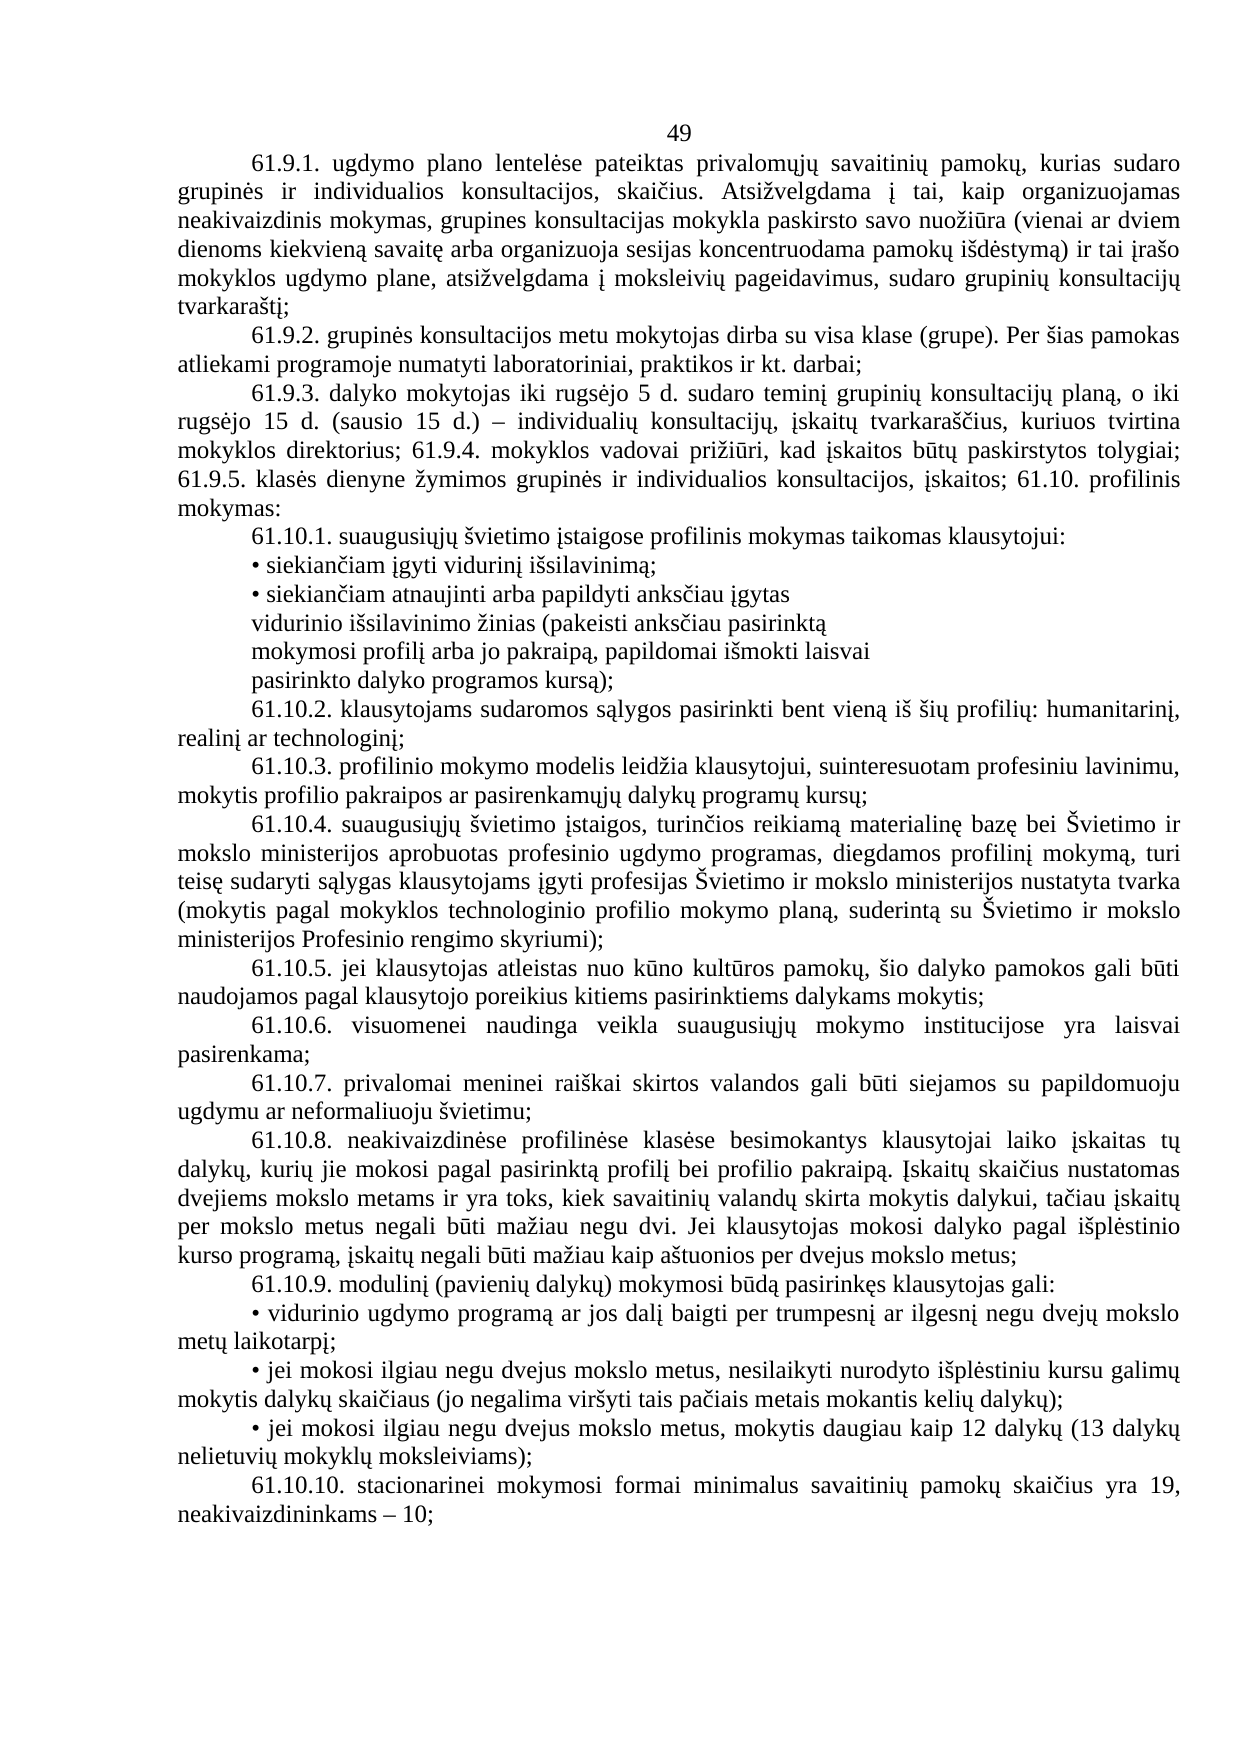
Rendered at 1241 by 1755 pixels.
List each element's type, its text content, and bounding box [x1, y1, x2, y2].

text • jei mokosi ilgiau negu dvejus mokslo metus, nesilaikyti nurodyto išplėstiniu kursu galimų mokytis dalykų skaičiaus (jo negalima viršyti tais pačiais metais mokantis kelių dalykų); [177, 1355, 1181, 1413]
text • siekiančiam įgyti vidurinį išsilavinimą; [177, 550, 1181, 579]
text 61.10.3. profilinio mokymo modelis leidžia klausytojui, suinteresuotam profesiniu lavinimu, mokytis profilio pakraipos ar pasirenkamųjų dalykų programų kursų; [177, 751, 1181, 809]
text 61.10.5. jei klausytojas atleistas nuo kūno kultūros pamokų, šio dalyko pamokos gali būti naudojamos pagal klausytojo poreikius kitiems pasirinktiems dalykams mokytis; [177, 953, 1181, 1010]
text 61.9.3. dalyko mokytojas iki rugsėjo 5 d. sudaro teminį grupinių konsultacijų planą, o iki rugsėjo 15 d. (sausio 15 d.) – individualių konsultacijų, įskaitų tvarkaraščius, kuriuos tvirtina mokyklos direktorius; 61.9.4. mokyklos vadovai prižiūri, kad įskaitos būtų paskirstytos tolygiai; 61.9.5. klasės dienyne žymimos grupinės ir individualios konsultacijos, įskaitos; 61.10. profilinis mokymas: [177, 378, 1181, 521]
text 61.10.10. stacionarinei mokymosi formai minimalus savaitinių pamokų skaičius yra 19, neakivaizdininkams – 10; [177, 1470, 1181, 1528]
text vidurinio išsilavinimo žinias (pakeisti anksčiau pasirinktą [177, 608, 1181, 636]
text 61.10.8. neakivaizdinėse profilinėse klasėse besimokantys klausytojai laiko įskaitas tų dalykų, kurių jie mokosi pagal pasirinktą profilį bei profilio pakraipą. Įskaitų skaičius nustatomas dvejiems mokslo metams ir yra toks, kiek savaitinių valandų skirta mokytis dalykui, tačiau įskaitų per mokslo metus negali būti mažiau negu dvi. Jei klausytojas mokosi dalyko pagal išplėstinio kurso programą, įskaitų negali būti mažiau kaip aštuonios per dvejus mokslo metus; [177, 1125, 1181, 1269]
text pasirinkto dalyko programos kursą); [177, 665, 1181, 694]
text • vidurinio ugdymo programą ar jos dalį baigti per trumpesnį ar ilgesnį negu dvejų mokslo metų laikotarpį; [177, 1298, 1181, 1355]
text 61.10.4. suaugusiųjų švietimo įstaigos, turinčios reikiamą materialinę bazę bei Švietimo ir mokslo ministerijos aprobuotas profesinio ugdymo programas, diegdamos profilinį mokymą, turi teisę sudaryti sąlygas klausytojams įgyti profesijas Švietimo ir mokslo ministerijos nustatyta tvarka (mokytis pagal mokyklos technologinio profilio mokymo planą, suderintą su Švietimo ir mokslo ministerijos Profesinio rengimo skyriumi); [177, 809, 1181, 953]
text 61.9.2. grupinės konsultacijos metu mokytojas dirba su visa klase (grupe). Per šias pamokas atliekami programoje numatyti laboratoriniai, praktikos ir kt. darbai; [177, 320, 1181, 378]
text 61.10.6. visuomenei naudinga veikla suaugusiųjų mokymo institucijose yra laisvai pasirenkama; [177, 1010, 1181, 1068]
text 61.10.2. klausytojams sudaromos sąlygos pasirinkti bent vieną iš šių profilių: humanitarinį, realinį ar technologinį; [177, 694, 1181, 751]
text • siekiančiam atnaujinti arba papildyti anksčiau įgytas [177, 579, 1181, 608]
text 61.10.7. privalomai meninei raiškai skirtos valandos gali būti siejamos su papildomuoju ugdymu ar neformaliuoju švietimu; [177, 1068, 1181, 1125]
text • jei mokosi ilgiau negu dvejus mokslo metus, mokytis daugiau kaip 12 dalykų (13 dalykų nelietuvių mokyklų moksleiviams); [177, 1413, 1181, 1470]
text 61.10.1. suaugusiųjų švietimo įstaigose profilinis mokymas taikomas klausytojui: [177, 521, 1181, 550]
text mokymosi profilį arba jo pakraipą, papildomai išmokti laisvai [177, 636, 1181, 665]
text 61.9.1. ugdymo plano lentelėse pateiktas privalomųjų savaitinių pamokų, kurias sudaro grupinės ir individualios konsultacijos, skaičius. Atsižvelgdama į tai, kaip organizuojamas neakivaizdinis mokymas, grupines konsultacijas mokykla paskirsto savo nuožiūra (vienai ar dviem dienoms kiekvieną savaitę arba organizuoja sesijas koncentruodama pamokų išdėstymą) ir tai įrašo mokyklos ugdymo plane, atsižvelgdama į moksleivių pageidavimus, sudaro grupinių konsultacijų tvarkaraštį; [177, 148, 1181, 320]
text 61.10.9. modulinį (pavienių dalykų) mokymosi būdą pasirinkęs klausytojas gali: [177, 1269, 1181, 1298]
